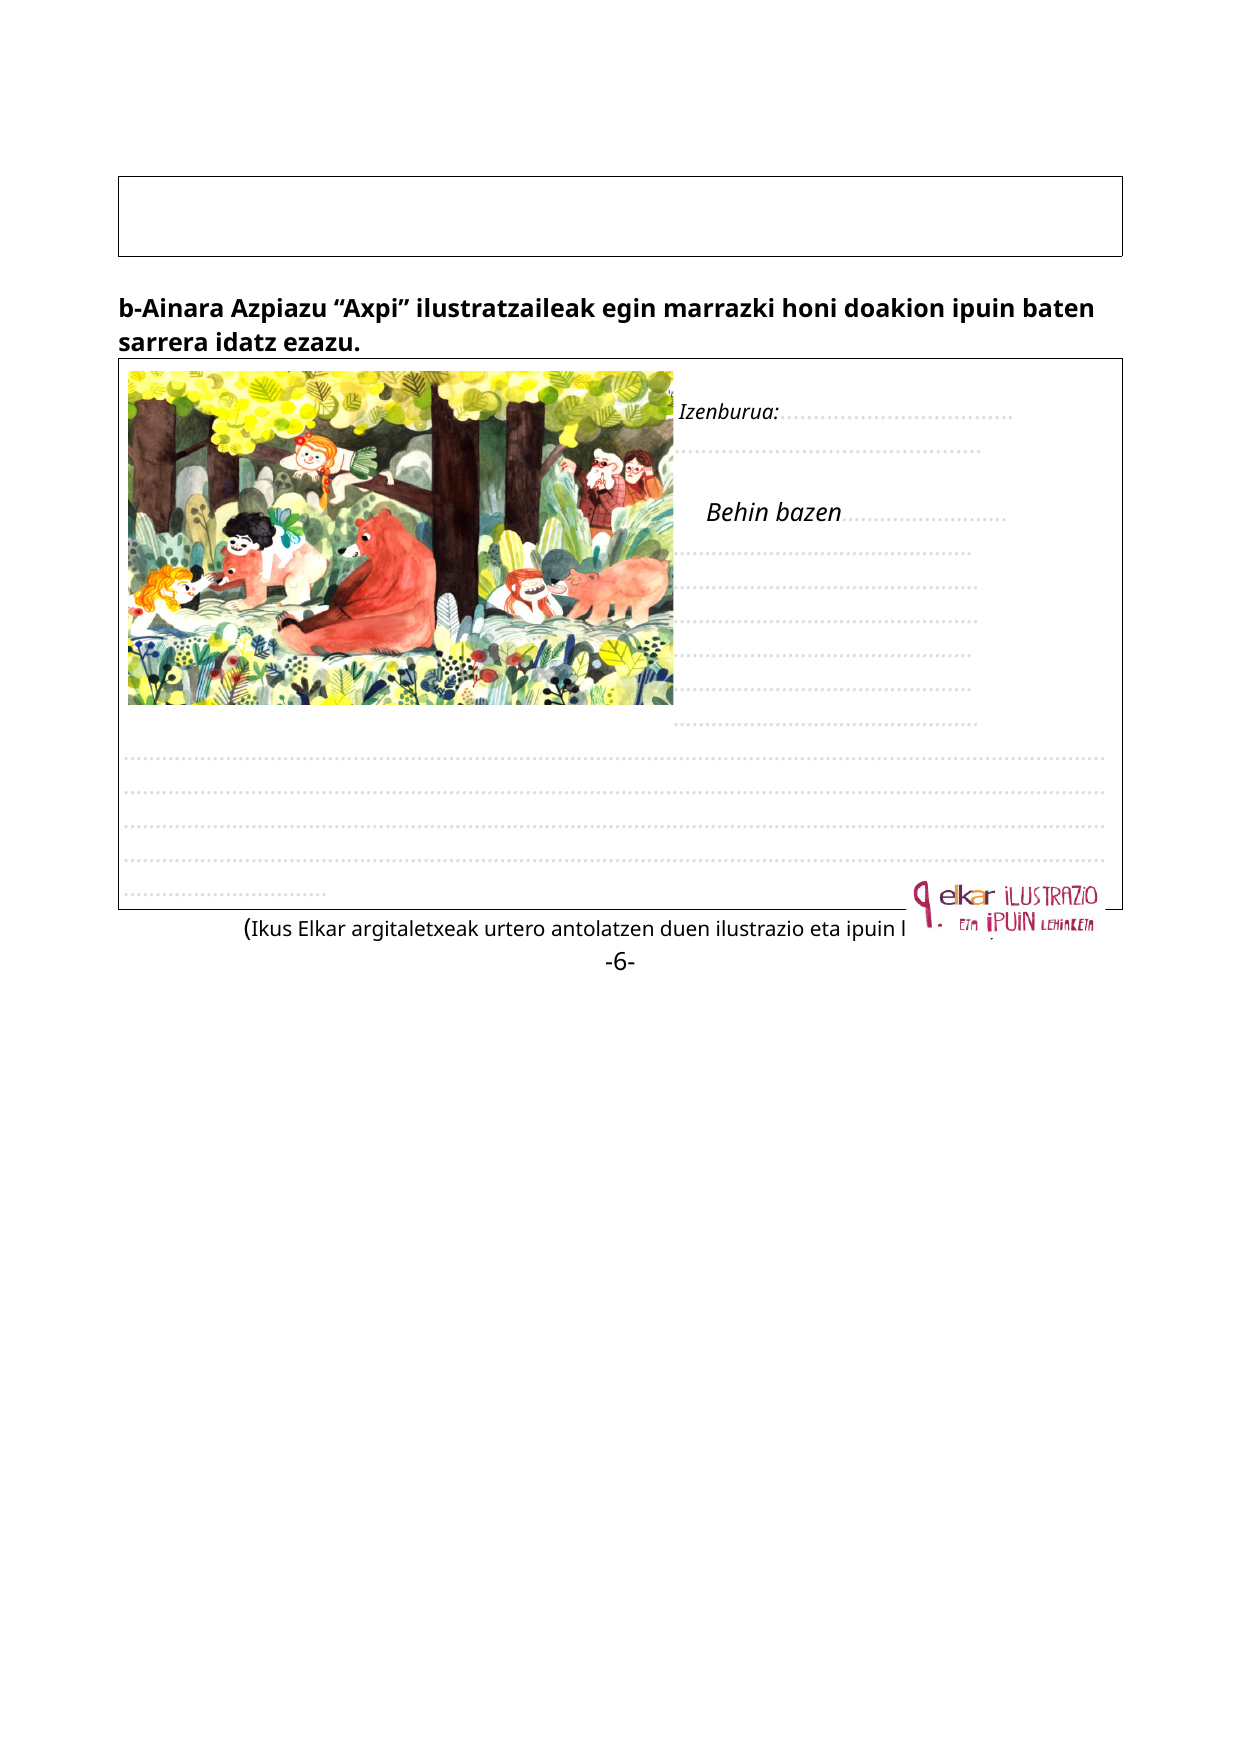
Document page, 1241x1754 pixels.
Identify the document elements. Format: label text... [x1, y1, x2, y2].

text (Ikus Elkar argitaletxeak urtero antolatzen duen ilustrazio eta ipuin lehiaketa) [118, 910, 1122, 943]
table_header [119, 177, 1122, 256]
picture [906, 872, 1106, 938]
text b-Ainara Azpiazu “Axpi” ilustratzaileak egin marrazki honi doakion ipuin baten sarrera idatz ezazu. [118, 290, 1122, 358]
table_header Izenburua:................................... .............................................. Behin bazen.......................... ............................................... ................................................ ................................................ ............................................... ............................................... ................................................ ........................................................................................................................................................................................................................................................................................................................................................................................................................................................................................................................................................................................................................................................................ [119, 359, 1122, 909]
picture [128, 371, 674, 705]
text -6- [118, 943, 1122, 977]
